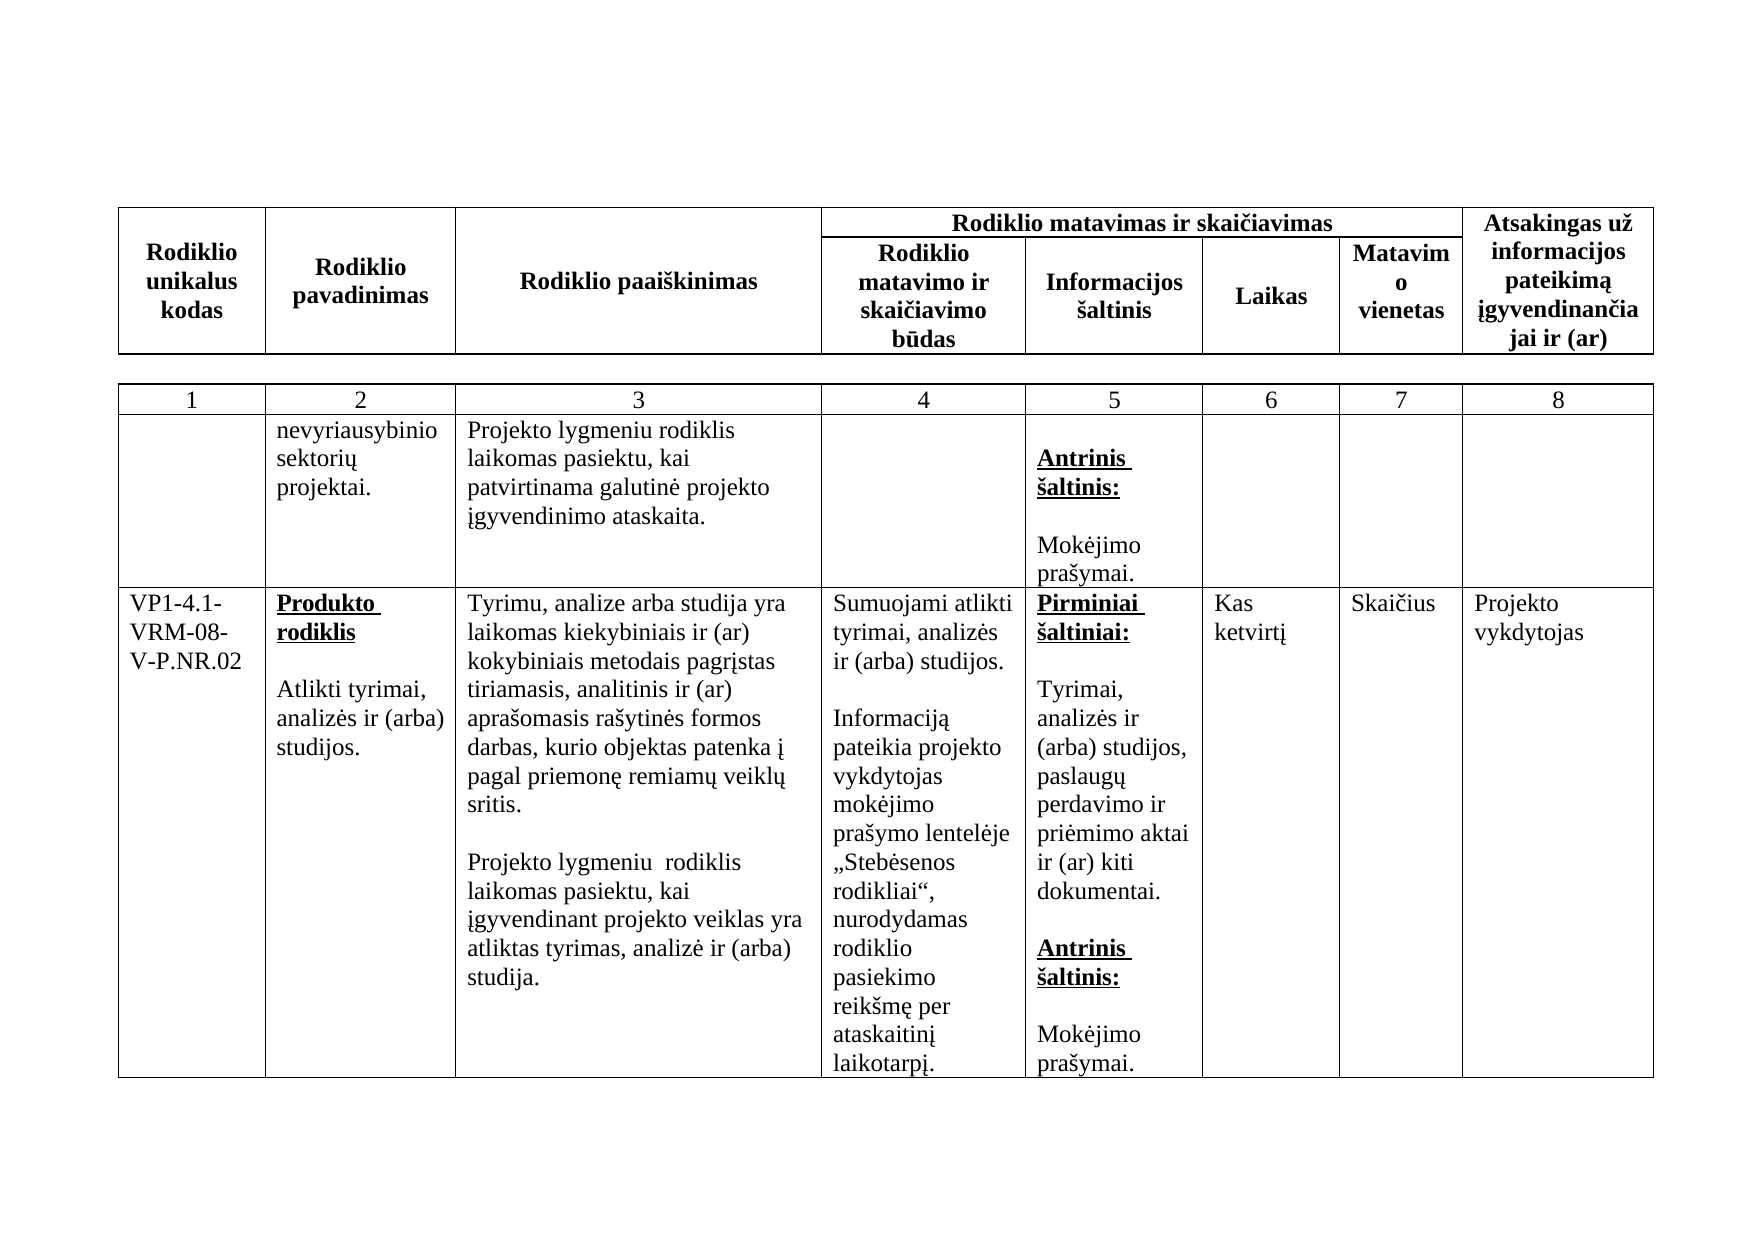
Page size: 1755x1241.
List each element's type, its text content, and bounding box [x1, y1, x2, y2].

table_cell Kas ketvirtį [1203, 588, 1339, 1077]
table_cell Antrinis šaltinis: Mokėjimo prašymai. [1026, 415, 1202, 587]
table_header Rodiklio pavadinimas [266, 208, 455, 353]
table_cell 7 [1340, 385, 1462, 414]
table_cell Tyrimu, analize arba studija yra laikomas kiekybiniais ir (ar) kokybiniais metodais pagrįstas tiriamasis, analitinis ir (ar) aprašomasis rašytinės formos darbas, kurio objektas patenka į pagal priemonę remiamų veiklų sritis. Projekto lygmeniu rodiklis laikomas pasiektu, kai įgyvendinant projekto veiklas yra atliktas tyrimas, analizė ir (arba) studija. [456, 588, 821, 1077]
table_cell Sumuojami atlikti tyrimai, analizės ir (arba) studijos. Informaciją pateikia projekto vykdytojas mokėjimo prašymo lentelėje „Stebėsenos rodikliai“, nurodydamas rodiklio pasiekimo reikšmę per ataskaitinį laikotarpį. [822, 588, 1025, 1077]
table_cell [1340, 415, 1462, 587]
table_cell [118, 355, 265, 383]
table_cell VP1-4.1-VRM-08-V-P.NR.02 [119, 588, 265, 1077]
table_cell Informacijos šaltinis [1026, 238, 1202, 353]
table_cell [822, 355, 1026, 383]
table_cell 3 [456, 385, 821, 414]
table_cell Rodiklio matavimo ir skaičiavimo būdas [822, 238, 1025, 353]
table_cell 1 [119, 385, 265, 414]
table_cell 4 [822, 385, 1025, 414]
table_cell [265, 355, 456, 383]
table_cell [822, 415, 1025, 587]
table_cell nevyriausybinio sektorių projektai. [266, 415, 455, 587]
table_header Atsakingas už informacijos pateikimą įgyvendinančiajai ir (ar) tarpinei, ir (ar) vadovaujančiajai institucijoms [1463, 208, 1653, 353]
table_cell 2 [266, 385, 455, 414]
table_cell Matavimo vienetas [1340, 238, 1462, 353]
table_cell [1203, 355, 1339, 383]
table_cell [456, 355, 822, 383]
table_cell Projekto vykdytojas [1463, 588, 1653, 1077]
table_cell Produkto rodiklis Atlikti tyrimai, analizės ir (arba) studijos. [266, 588, 455, 1077]
table_cell Projekto lygmeniu rodiklis laikomas pasiektu, kai patvirtinama galutinė projekto įgyvendinimo ataskaita. [456, 415, 821, 587]
table_cell [119, 415, 265, 587]
table_header Rodiklio paaiškinimas [456, 208, 821, 353]
table_header Rodiklio unikalus kodas [119, 208, 265, 353]
table_cell [1463, 355, 1653, 383]
table_cell 5 [1026, 385, 1202, 414]
table_cell Laikas [1203, 238, 1339, 353]
table_header Rodiklio matavimas ir skaičiavimas [822, 208, 1462, 236]
table_cell [1203, 415, 1339, 587]
table_cell [1463, 415, 1653, 587]
table_cell [1026, 355, 1203, 383]
table_cell [1340, 355, 1463, 383]
table_cell Pirminiai šaltiniai: Tyrimai, analizės ir (arba) studijos, paslaugų perdavimo ir priėmimo aktai ir (ar) kiti dokumentai. Antrinis šaltinis: Mokėjimo prašymai. [1026, 588, 1202, 1077]
table_cell 8 [1463, 385, 1653, 414]
table_cell Skaičius [1340, 588, 1462, 1077]
table_cell 6 [1203, 385, 1339, 414]
